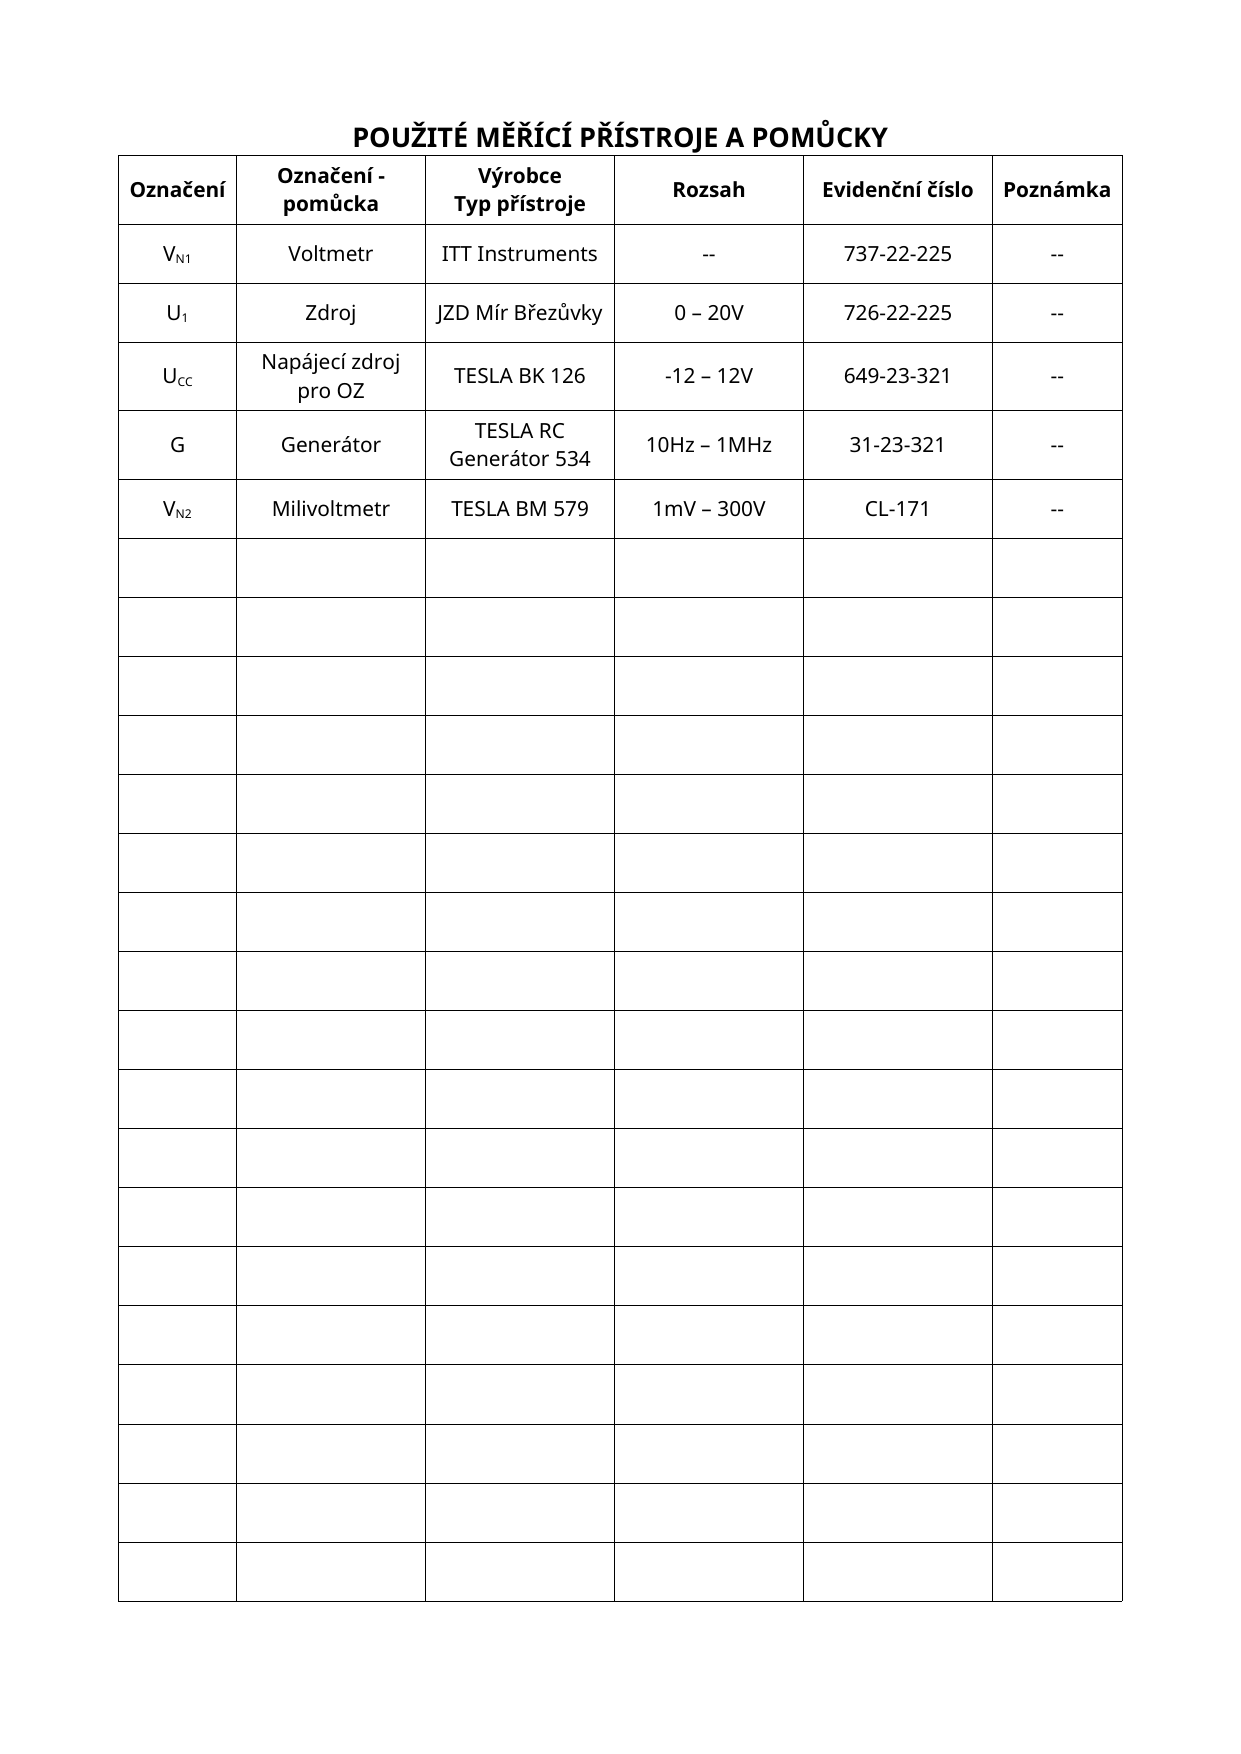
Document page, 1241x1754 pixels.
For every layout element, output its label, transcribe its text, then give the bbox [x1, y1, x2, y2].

table_cell TESLA BM 579 [426, 480, 614, 537]
table_cell [615, 1425, 803, 1482]
table_cell [993, 539, 1122, 597]
table_cell [615, 657, 803, 715]
table_cell [237, 1070, 425, 1128]
table_cell [804, 657, 992, 715]
table_cell [426, 716, 614, 774]
table_cell [804, 1543, 992, 1601]
table_cell -- [993, 284, 1122, 342]
table_cell [426, 1306, 614, 1364]
table_cell [119, 1425, 236, 1482]
table_cell [993, 893, 1122, 951]
table_cell [119, 834, 236, 892]
table_cell G [119, 411, 236, 478]
table_cell [804, 1425, 992, 1482]
table_cell [237, 1484, 425, 1542]
table_cell [993, 716, 1122, 774]
table_cell [804, 834, 992, 892]
table_cell -- [993, 225, 1122, 282]
table_cell [237, 657, 425, 715]
table_cell UCC [119, 343, 236, 410]
table_cell [804, 1365, 992, 1423]
table_cell [804, 716, 992, 774]
table_cell [119, 1484, 236, 1542]
table_cell Milivoltmetr [237, 480, 425, 537]
table_cell [426, 1543, 614, 1601]
table_cell [615, 775, 803, 833]
table_cell [993, 1247, 1122, 1305]
table_cell [993, 657, 1122, 715]
table_cell [237, 1543, 425, 1601]
table_cell [426, 1484, 614, 1542]
table_cell [993, 1543, 1122, 1601]
table_cell [804, 893, 992, 951]
table_cell [804, 1484, 992, 1542]
table_cell [426, 1070, 614, 1128]
table_cell [119, 1247, 236, 1305]
table_cell CL-171 [804, 480, 992, 537]
table_cell [615, 1247, 803, 1305]
table_cell [993, 1484, 1122, 1542]
table_cell [993, 1129, 1122, 1187]
table_cell [426, 1129, 614, 1187]
table_cell [615, 598, 803, 656]
table_cell [119, 952, 236, 1010]
table_cell 31-23-321 [804, 411, 992, 478]
table_cell Napájecí zdroj pro OZ [237, 343, 425, 410]
table_cell [615, 1070, 803, 1128]
table_cell [615, 1188, 803, 1246]
table_header Označení - pomůcka [237, 156, 425, 223]
table_cell [119, 657, 236, 715]
table_cell [426, 834, 614, 892]
table_cell [237, 1188, 425, 1246]
table_cell [119, 1306, 236, 1364]
table_cell [615, 1543, 803, 1601]
table_header Rozsah [615, 156, 803, 223]
table_cell [993, 834, 1122, 892]
table_header Výrobce Typ přístroje [426, 156, 614, 223]
table_cell [426, 1247, 614, 1305]
table_cell [993, 1188, 1122, 1246]
table_cell [237, 775, 425, 833]
table_cell [615, 834, 803, 892]
table_cell [426, 893, 614, 951]
table_cell [993, 775, 1122, 833]
table_cell U1 [119, 284, 236, 342]
table_cell [426, 1425, 614, 1482]
table_cell [426, 1365, 614, 1423]
table_cell [119, 1543, 236, 1601]
table_cell -12 – 12V [615, 343, 803, 410]
table_cell Zdroj [237, 284, 425, 342]
table_cell [615, 952, 803, 1010]
table_cell [426, 775, 614, 833]
table_cell [237, 1425, 425, 1482]
table_cell TESLA BK 126 [426, 343, 614, 410]
table_cell [119, 716, 236, 774]
table_cell -- [993, 343, 1122, 410]
table_cell [237, 1011, 425, 1069]
table_cell 1mV – 300V [615, 480, 803, 537]
table_cell [615, 1011, 803, 1069]
table_cell [615, 893, 803, 951]
table_cell [804, 598, 992, 656]
table_cell [993, 1070, 1122, 1128]
table_cell [804, 1011, 992, 1069]
table_cell [237, 539, 425, 597]
table_cell [804, 1247, 992, 1305]
table_cell -- [993, 480, 1122, 537]
table_cell [993, 1365, 1122, 1423]
table_header Poznámka [993, 156, 1122, 223]
table_cell [237, 1129, 425, 1187]
table_cell [426, 598, 614, 656]
table_cell -- [615, 225, 803, 282]
table_cell [804, 539, 992, 597]
table_cell [993, 598, 1122, 656]
table_cell [426, 1011, 614, 1069]
table_cell [237, 1365, 425, 1423]
table_cell [237, 834, 425, 892]
table_cell Voltmetr [237, 225, 425, 282]
table_cell 726-22-225 [804, 284, 992, 342]
table_cell [237, 716, 425, 774]
table_cell [804, 1129, 992, 1187]
table_cell [119, 1365, 236, 1423]
table_cell VN1 [119, 225, 236, 282]
table_header Označení [119, 156, 236, 223]
table_cell [237, 1306, 425, 1364]
table_cell [615, 716, 803, 774]
table_cell [119, 1188, 236, 1246]
table_cell [804, 1306, 992, 1364]
table_cell [615, 539, 803, 597]
table_cell 10Hz – 1MHz [615, 411, 803, 478]
table_cell [119, 775, 236, 833]
table_cell ITT Instruments [426, 225, 614, 282]
table_cell [119, 539, 236, 597]
table_cell [237, 893, 425, 951]
table_cell [615, 1129, 803, 1187]
table_cell [426, 657, 614, 715]
table_cell [119, 893, 236, 951]
table_cell [615, 1365, 803, 1423]
table_cell [804, 775, 992, 833]
table_cell 0 – 20V [615, 284, 803, 342]
table_cell -- [993, 411, 1122, 478]
table_header Evidenční číslo [804, 156, 992, 223]
table_cell [993, 952, 1122, 1010]
table_cell [119, 1070, 236, 1128]
table_cell [615, 1484, 803, 1542]
table_cell JZD Mír Březůvky [426, 284, 614, 342]
table_cell [426, 1188, 614, 1246]
table_cell [426, 539, 614, 597]
table_cell [804, 952, 992, 1010]
table_cell [993, 1011, 1122, 1069]
table_cell TESLA RC Generátor 534 [426, 411, 614, 478]
table_cell [804, 1188, 992, 1246]
table_cell [119, 1129, 236, 1187]
table_cell [993, 1425, 1122, 1482]
table_cell [993, 1306, 1122, 1364]
table_cell [237, 598, 425, 656]
table_cell [119, 598, 236, 656]
table_cell [804, 1070, 992, 1128]
table_cell [119, 1011, 236, 1069]
text POUŽITÉ MĚŘÍCÍ PŘÍSTROJE A POMŮCKY [118, 118, 1122, 155]
table_cell [615, 1306, 803, 1364]
table_cell VN2 [119, 480, 236, 537]
table_cell [426, 952, 614, 1010]
table_cell Generátor [237, 411, 425, 478]
table_cell 649-23-321 [804, 343, 992, 410]
table_cell 737-22-225 [804, 225, 992, 282]
table_cell [237, 952, 425, 1010]
table_cell [237, 1247, 425, 1305]
